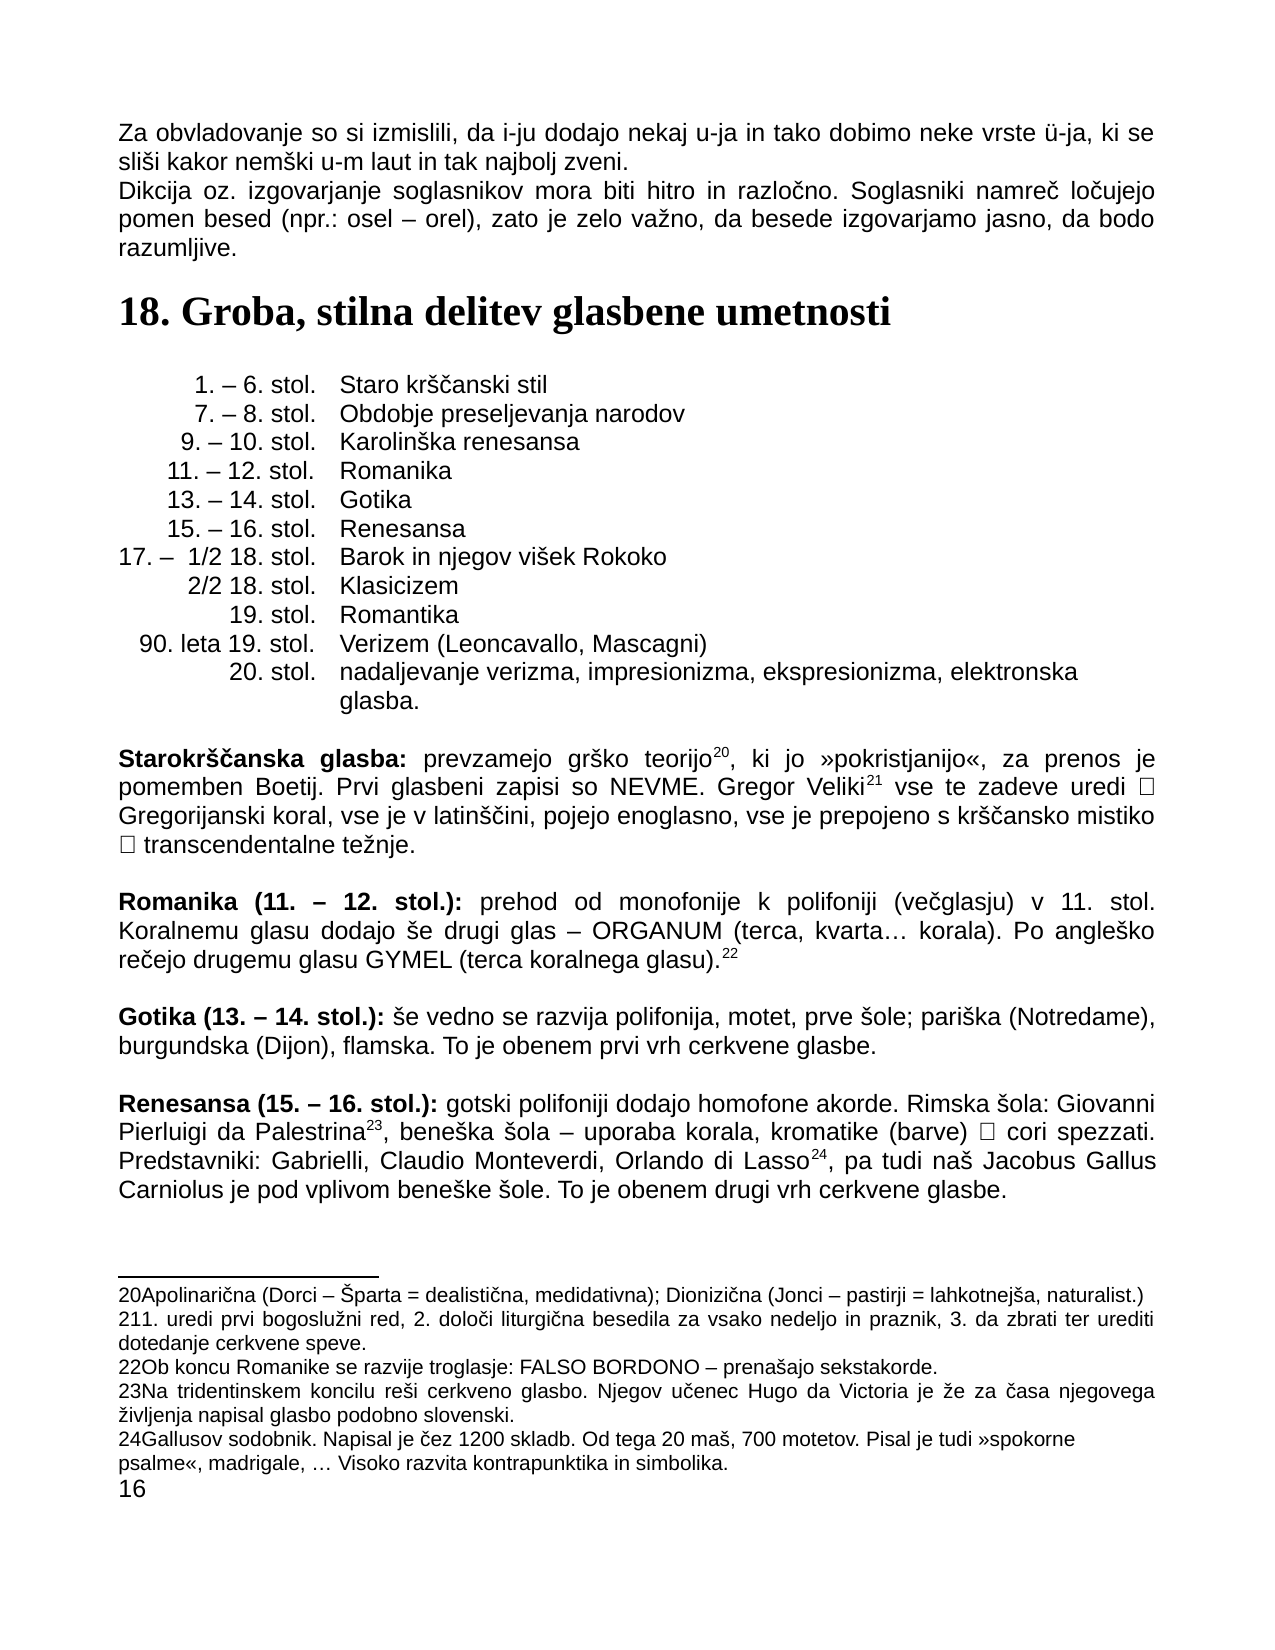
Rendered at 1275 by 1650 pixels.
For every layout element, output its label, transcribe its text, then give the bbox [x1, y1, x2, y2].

text 1. – 6. stol. Staro krščanski stil [118, 370, 1157, 398]
text Za obvladovanje so si izmislili, da i-ju dodajo nekaj u-ja in tako dobimo neke vrste ü-ja, ki se sliši kakor nemški u-m laut in tak najbolj zveni. [118, 118, 1157, 176]
text 15. – 16. stol. Renesansa [118, 513, 1157, 542]
text 90. leta 19. stol. Verizem (Leoncavallo, Mascagni) [118, 628, 1157, 657]
subtitle 18. Groba, stilna delitev glasbene umetnosti [118, 287, 1157, 335]
text 20. stol. nadaljevanje verizma, impresionizma, ekspresionizma, elektronska [118, 657, 1157, 686]
text 2/2 18. stol. Klasicizem [118, 571, 1157, 600]
text Renesansa (15. – 16. stol.): gotski polifoniji dodajo homofone akorde. Rimska šola: Giovanni Pierluigi da Palestrina, beneška šola – uporaba korala, kromatike (barve)  cori spezzati. Predstavniki: Gabrielli, Claudio Monteverdi, Orlando di Lasso, pa tudi naš Jacobus Gallus Carniolus je pod vplivom beneške šole. To je obenem drugi vrh cerkvene glasbe. [118, 1088, 1157, 1203]
text Gallusov sodobnik. Napisal je čez 1200 skladb. Od tega 20 maš, 700 motetov. Pisal je tudi »spokorne psalme«, madrigale, … Visoko razvita kontrapunktika in simbolika. [118, 1426, 1157, 1474]
text Romanika (11. – 12. stol.): prehod od monofonije k polifoniji (večglasju) v 11. stol. Koralnemu glasu dodajo še drugi glas – ORGANUM (terca, kvarta… korala). Po angleško rečejo drugemu glasu GYMEL (terca koralnega glasu). [118, 887, 1157, 973]
text glasba. [266, 686, 1157, 715]
text Gotika (13. – 14. stol.): še vedno se razvija polifonija, motet, prve šole; pariška (Notredame), burgundska (Dijon), flamska. To je obenem prvi vrh cerkvene glasbe. [118, 1002, 1157, 1060]
text 19. stol. Romantika [118, 600, 1157, 628]
text Starokrščanska glasba: prevzamejo grško teorijo, ki jo »pokristjanijo«, za prenos je pomemben Boetij. Prvi glasbeni zapisi so NEVME. Gregor Veliki vse te zadeve uredi  Gregorijanski koral, vse je v latinščini, pojejo enoglasno, vse je prepojeno s krščansko mistiko  transcendentalne težnje. [118, 743, 1157, 858]
text 9. – 10. stol. Karolinška renesansa [118, 427, 1157, 456]
text Dikcija oz. izgovarjanje soglasnikov mora biti hitro in razločno. Soglasniki namreč ločujejo pomen besed (npr.: osel – orel), zato je zelo važno, da besede izgovarjamo jasno, da bodo razumljive. [118, 176, 1157, 262]
text Apolinarična (Dorci – Šparta = dealistična, medidativna); Dionizična (Jonci – pastirji = lahkotnejša, naturalist.) [118, 1283, 1157, 1307]
text 13. – 14. stol. Gotika [118, 485, 1157, 513]
text 17. – 1/2 18. stol. Barok in njegov višek Rokoko [118, 542, 1157, 571]
text 11. – 12. stol. Romanika [118, 456, 1157, 485]
text 7. – 8. stol. Obdobje preseljevanja narodov [118, 398, 1157, 427]
text 1. uredi prvi bogoslužni red, 2. določi liturgična besedila za vsako nedeljo in praznik, 3. da zbrati ter urediti dotedanje cerkvene speve. [118, 1307, 1157, 1354]
text Ob koncu Romanike se razvije troglasje: FALSO BORDONO – prenašajo sekstakorde. [118, 1354, 1157, 1378]
text Na tridentinskem koncilu reši cerkveno glasbo. Njegov učenec Hugo da Victoria je že za časa njegovega življenja napisal glasbo podobno slovenski. [118, 1378, 1157, 1426]
